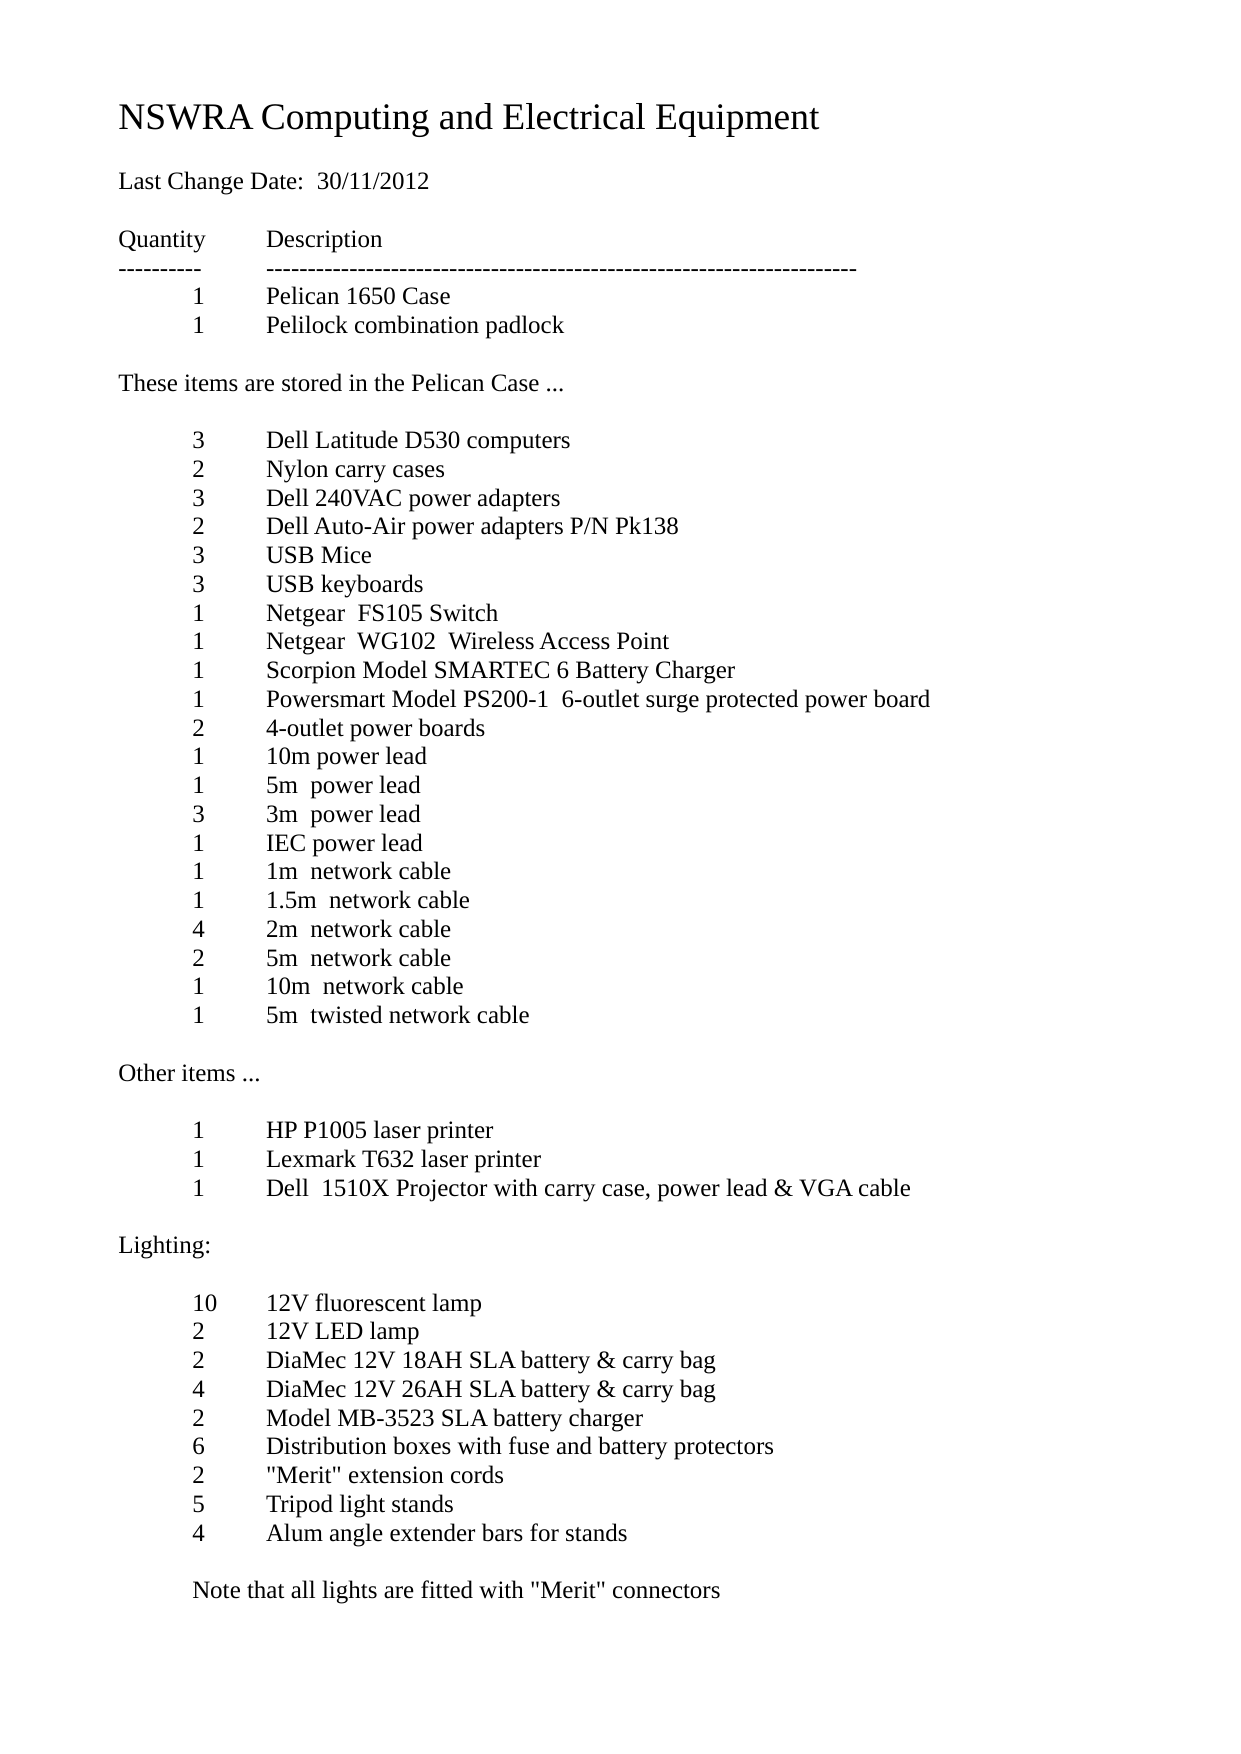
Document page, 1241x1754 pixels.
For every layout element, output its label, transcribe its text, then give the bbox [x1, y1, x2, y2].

text 1 Powersmart Model PS200-1 6-outlet surge protected power board [118, 684, 1122, 713]
text Note that all lights are fitted with "Merit" connectors [118, 1575, 1122, 1604]
text 1 Netgear FS105 Switch [118, 598, 1122, 626]
text 1 Dell 1510X Projector with carry case, power lead & VGA cable [118, 1173, 1122, 1201]
text 1 IEC power lead [118, 828, 1122, 856]
text 1 10m power lead [118, 741, 1122, 770]
text 1 Lexmark T632 laser printer [118, 1144, 1122, 1173]
text 1 Scorpion Model SMARTEC 6 Battery Charger [118, 655, 1122, 684]
text 5 Tripod light stands [118, 1489, 1122, 1518]
text 1 1m network cable [118, 856, 1122, 885]
text Other items ... [118, 1058, 1122, 1086]
text 3 USB Mice [118, 540, 1122, 569]
text 3 USB keyboards [118, 569, 1122, 598]
text Last Change Date: 30/11/2012 [118, 166, 1122, 195]
text 1 Pelican 1650 Case [118, 281, 1122, 310]
text 2 12V LED lamp [118, 1316, 1122, 1345]
text 1 1.5m network cable [118, 885, 1122, 914]
text 2 "Merit" extension cords [118, 1460, 1122, 1489]
text Lighting: [118, 1230, 1122, 1259]
text 3 Dell 240VAC power adapters [118, 483, 1122, 511]
text 10 12V fluorescent lamp [118, 1288, 1122, 1316]
text 2 Nylon carry cases [118, 454, 1122, 483]
text 1 Pelilock combination padlock [118, 310, 1122, 339]
text 1 HP P1005 laser printer [118, 1115, 1122, 1144]
text NSWRA Computing and Electrical Equipment [118, 94, 1122, 138]
text 2 4-outlet power boards [118, 713, 1122, 741]
text 6 Distribution boxes with fuse and battery protectors [118, 1431, 1122, 1460]
text 3 Dell Latitude D530 computers [118, 425, 1122, 454]
text 2 Model MB-3523 SLA battery charger [118, 1403, 1122, 1431]
text 2 5m network cable [118, 943, 1122, 971]
text These items are stored in the Pelican Case ... [118, 368, 1122, 396]
text 4 Alum angle extender bars for stands [118, 1518, 1122, 1546]
text 2 DiaMec 12V 18AH SLA battery & carry bag [118, 1345, 1122, 1374]
text 3 3m power lead [118, 799, 1122, 828]
text 4 2m network cable [118, 914, 1122, 943]
text ---------- ----------------------------------------------------------------------- [118, 253, 1122, 281]
text 1 10m network cable [118, 971, 1122, 1000]
text 1 5m power lead [118, 770, 1122, 799]
text Quantity Description [118, 224, 1122, 253]
text 1 Netgear WG102 Wireless Access Point [118, 626, 1122, 655]
text 4 DiaMec 12V 26AH SLA battery & carry bag [118, 1374, 1122, 1403]
text 1 5m twisted network cable [118, 1000, 1122, 1029]
text 2 Dell Auto-Air power adapters P/N Pk138 [118, 511, 1122, 540]
